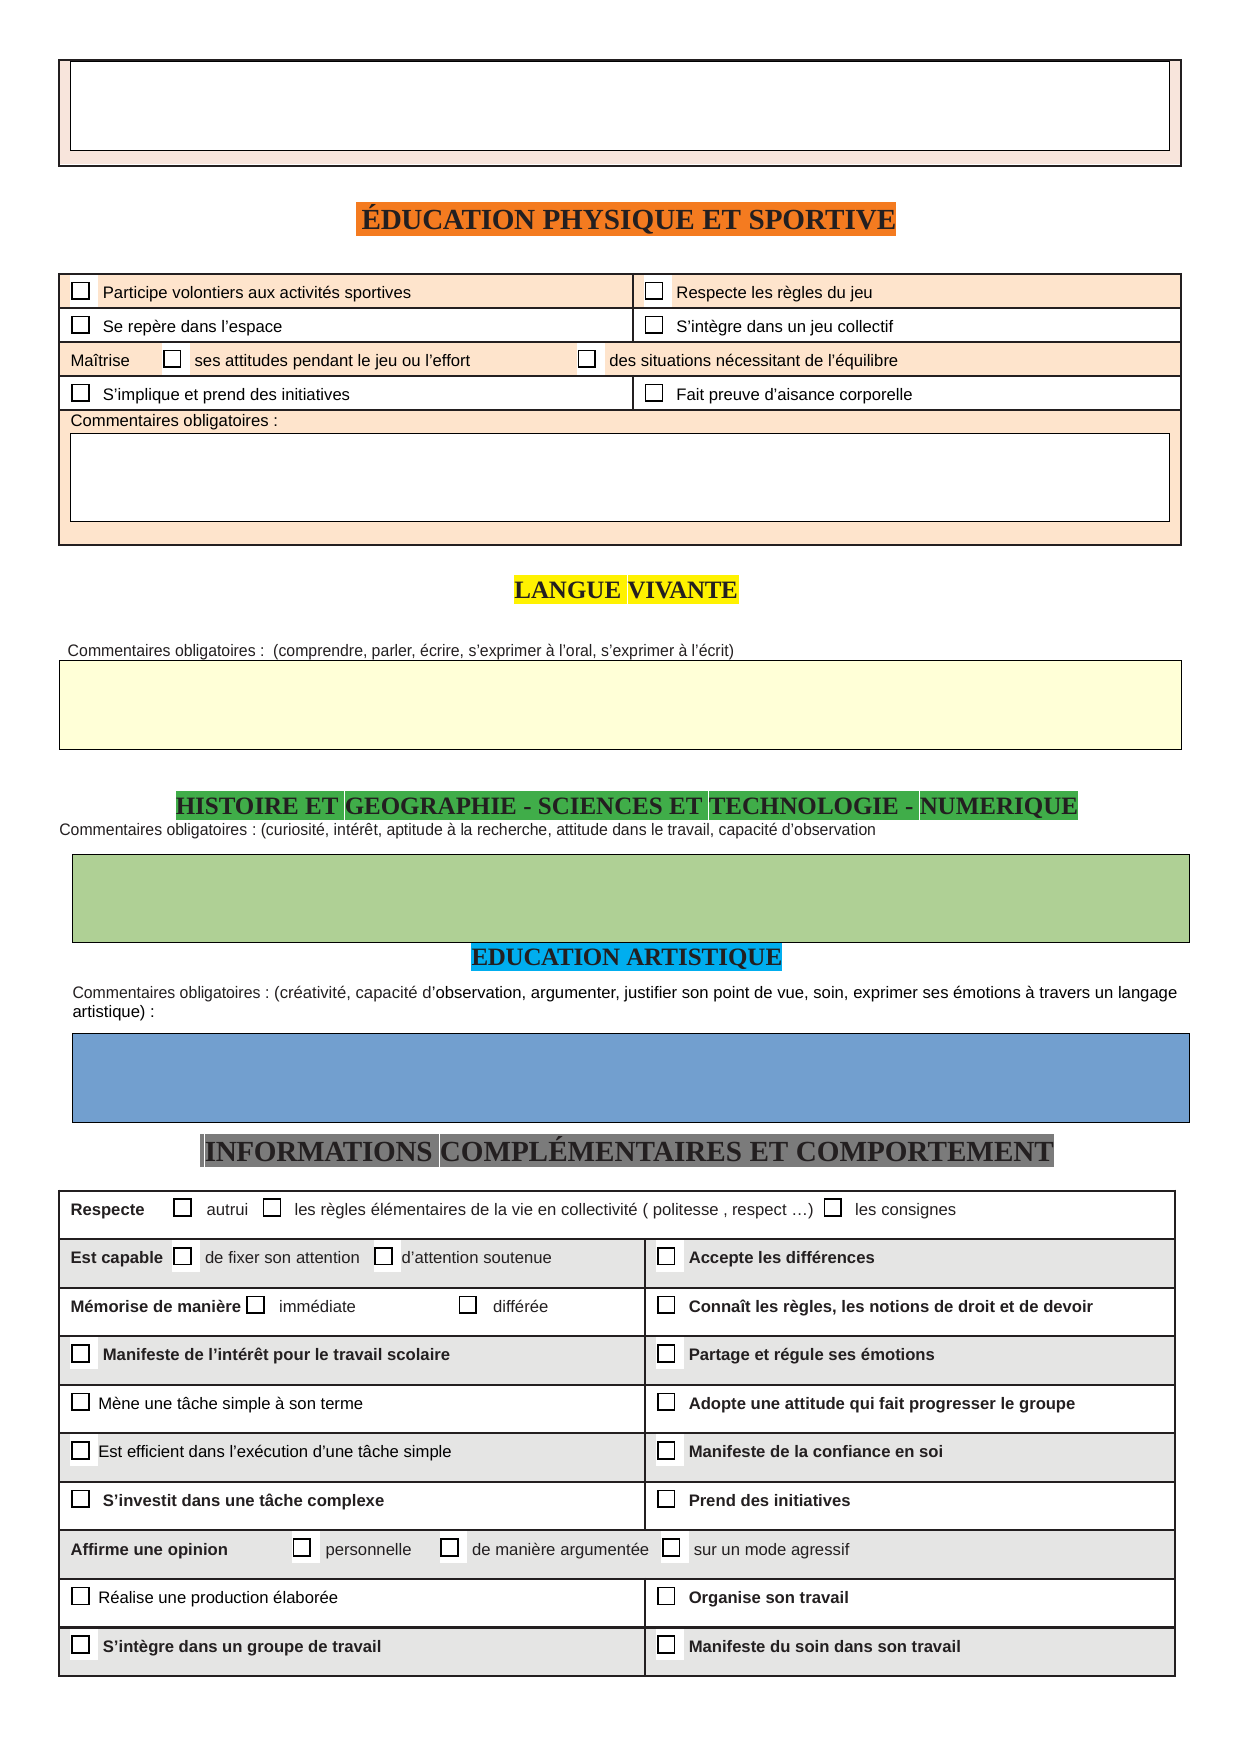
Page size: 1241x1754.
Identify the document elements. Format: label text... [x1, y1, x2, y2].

table_cell Mène une tâche simple à son terme [60, 1386, 644, 1432]
table_header Respecte autrui les règles élémentaires de la vie en collectivité ( politesse , respect …) les consignes [60, 1192, 1174, 1238]
table_cell Prend des initiatives [646, 1483, 1174, 1529]
table_cell Commentaires obligatoires : [60, 411, 1180, 544]
table_header Participe volontiers aux activités sportives [98, 275, 632, 307]
text INFORMATIONS COMPLÉMENTAIRES ET COMPORTEMENT [72, 1134, 1181, 1167]
table_cell Connaît les règles, les notions de droit et de devoir [646, 1289, 1174, 1335]
table_cell Est capable de fixer son attention d’attention soutenue [60, 1240, 644, 1287]
text ÉDUCATION PHYSIQUE ET SPORTIVE [72, 202, 1181, 236]
table_cell Manifeste de l’intérêt pour le travail scolaire [60, 1337, 644, 1384]
table_cell Se repère dans l’espace [98, 309, 632, 341]
table_header Respecte les règles du jeu [672, 275, 1180, 307]
table_cell Organise son travail [646, 1580, 1174, 1626]
text HISTOIRE ET GEOGRAPHIE - SCIENCES ET TECHNOLOGIE - NUMERIQUE [72, 791, 1181, 820]
text Commentaires obligatoires : (comprendre, parler, écrire, s’exprimer à l’oral, s’exprimer à l’écrit) [67, 641, 1181, 660]
table_cell Mémorise de manière immédiate différée [60, 1289, 644, 1335]
table_cell Manifeste de la confiance en soi [646, 1434, 1174, 1481]
table_cell des situations nécessitant de l’équilibre [605, 343, 1180, 375]
table_cell Affirme une opinion personnelle de manière argumentée sur un mode agressif [60, 1531, 1174, 1578]
table_cell Partage et régule ses émotions [646, 1337, 1174, 1384]
table_cell Accepte les différences [646, 1240, 1174, 1287]
table_cell [60, 61, 1180, 164]
table_cell S’intègre dans un jeu collectif [672, 309, 1180, 341]
table_cell Fait preuve d’aisance corporelle [672, 377, 1180, 409]
text LANGUE VIVANTE [71, 575, 1181, 604]
text Commentaires obligatoires : (créativité, capacité d’observation, argumenter, justifier son point de vue, soin, exprimer ses émotions à travers un langage artistique) : [72, 983, 1181, 1021]
table_cell S’intègre dans un groupe de travail [60, 1629, 644, 1675]
table_cell Réalise une production élaborée [60, 1580, 644, 1626]
text EDUCATION ARTISTIQUE [72, 943, 1181, 971]
table_cell Manifeste du soin dans son travail [646, 1629, 1174, 1675]
table_cell Maîtrise [60, 343, 162, 375]
table_cell S’implique et prend des initiatives [98, 377, 632, 409]
table_cell Est efficient dans l’exécution d’une tâche simple [60, 1434, 644, 1481]
text Commentaires obligatoires : (curiosité, intérêt, aptitude à la recherche, attitude dans le travail, capacité d’observation [59, 820, 1181, 839]
table_cell ses attitudes pendant le jeu ou l’effort [190, 343, 577, 375]
table_cell Adopte une attitude qui fait progresser le groupe [646, 1386, 1174, 1432]
table_cell S’investit dans une tâche complexe [60, 1483, 644, 1529]
